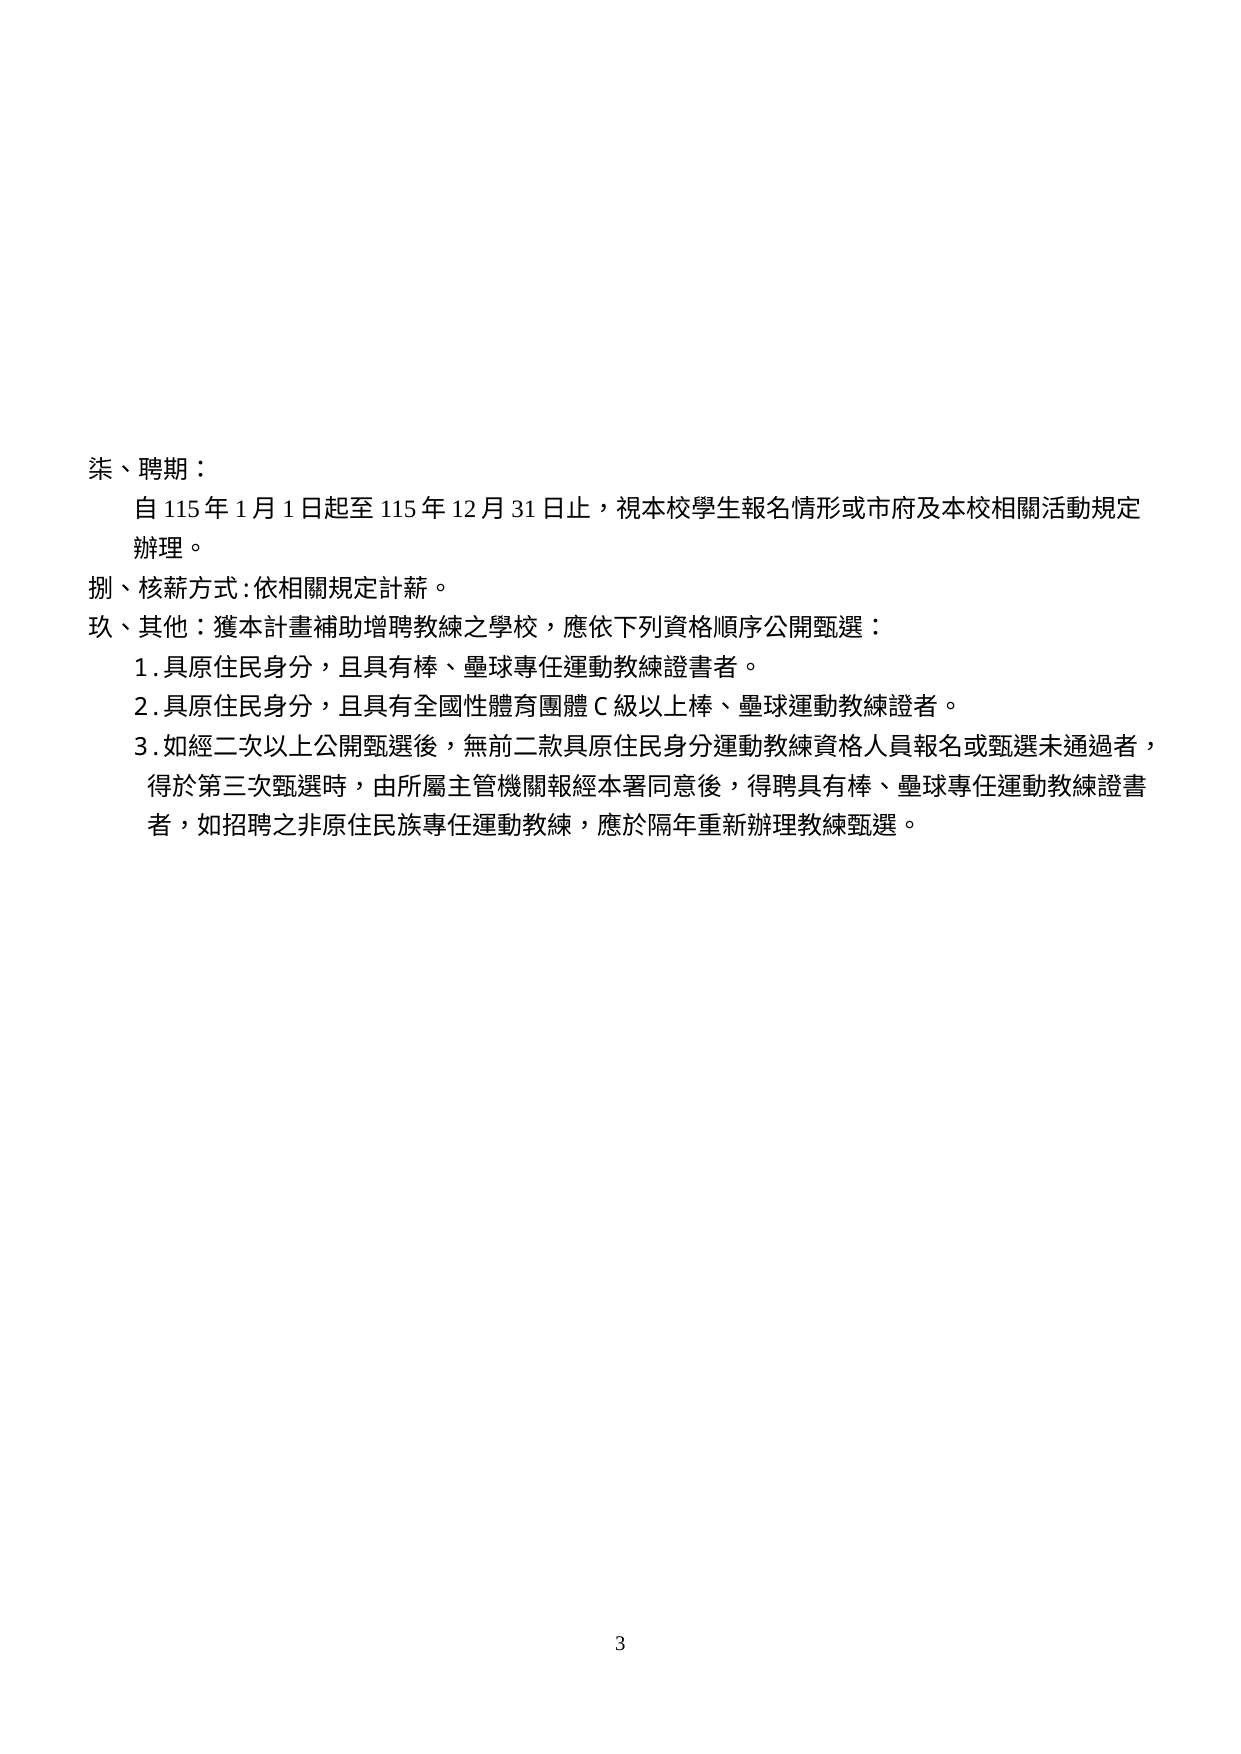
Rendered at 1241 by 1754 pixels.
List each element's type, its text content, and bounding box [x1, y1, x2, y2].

text 柒、聘期： [89, 447, 1152, 486]
text 自115年1月1日起至115年12月31日止，視本校學生報名情形或市府及本校相關活動規定辦理。 [133, 486, 1152, 565]
text 玖、其他：獲本計畫補助增聘教練之學校，應依下列資格順序公開甄選： [89, 605, 1152, 644]
text 2.具原住民身分，且具有全國性體育團體C級以上棒、壘球運動教練證者。 [133, 684, 1152, 724]
text 捌、核薪方式:依相關規定計薪。 [89, 565, 1152, 605]
text 1.具原住民身分，且具有棒、壘球專任運動教練證書者。 [133, 644, 1152, 684]
text 3.如經二次以上公開甄選後，無前二款具原住民身分運動教練資格人員報名或甄選未通過者，得於第三次甄選時，由所屬主管機關報經本署同意後，得聘具有棒、壘球專任運動教練證書者，如招聘之非原住民族專任運動教練，應於隔年重新辦理教練甄選。 [133, 724, 1152, 842]
